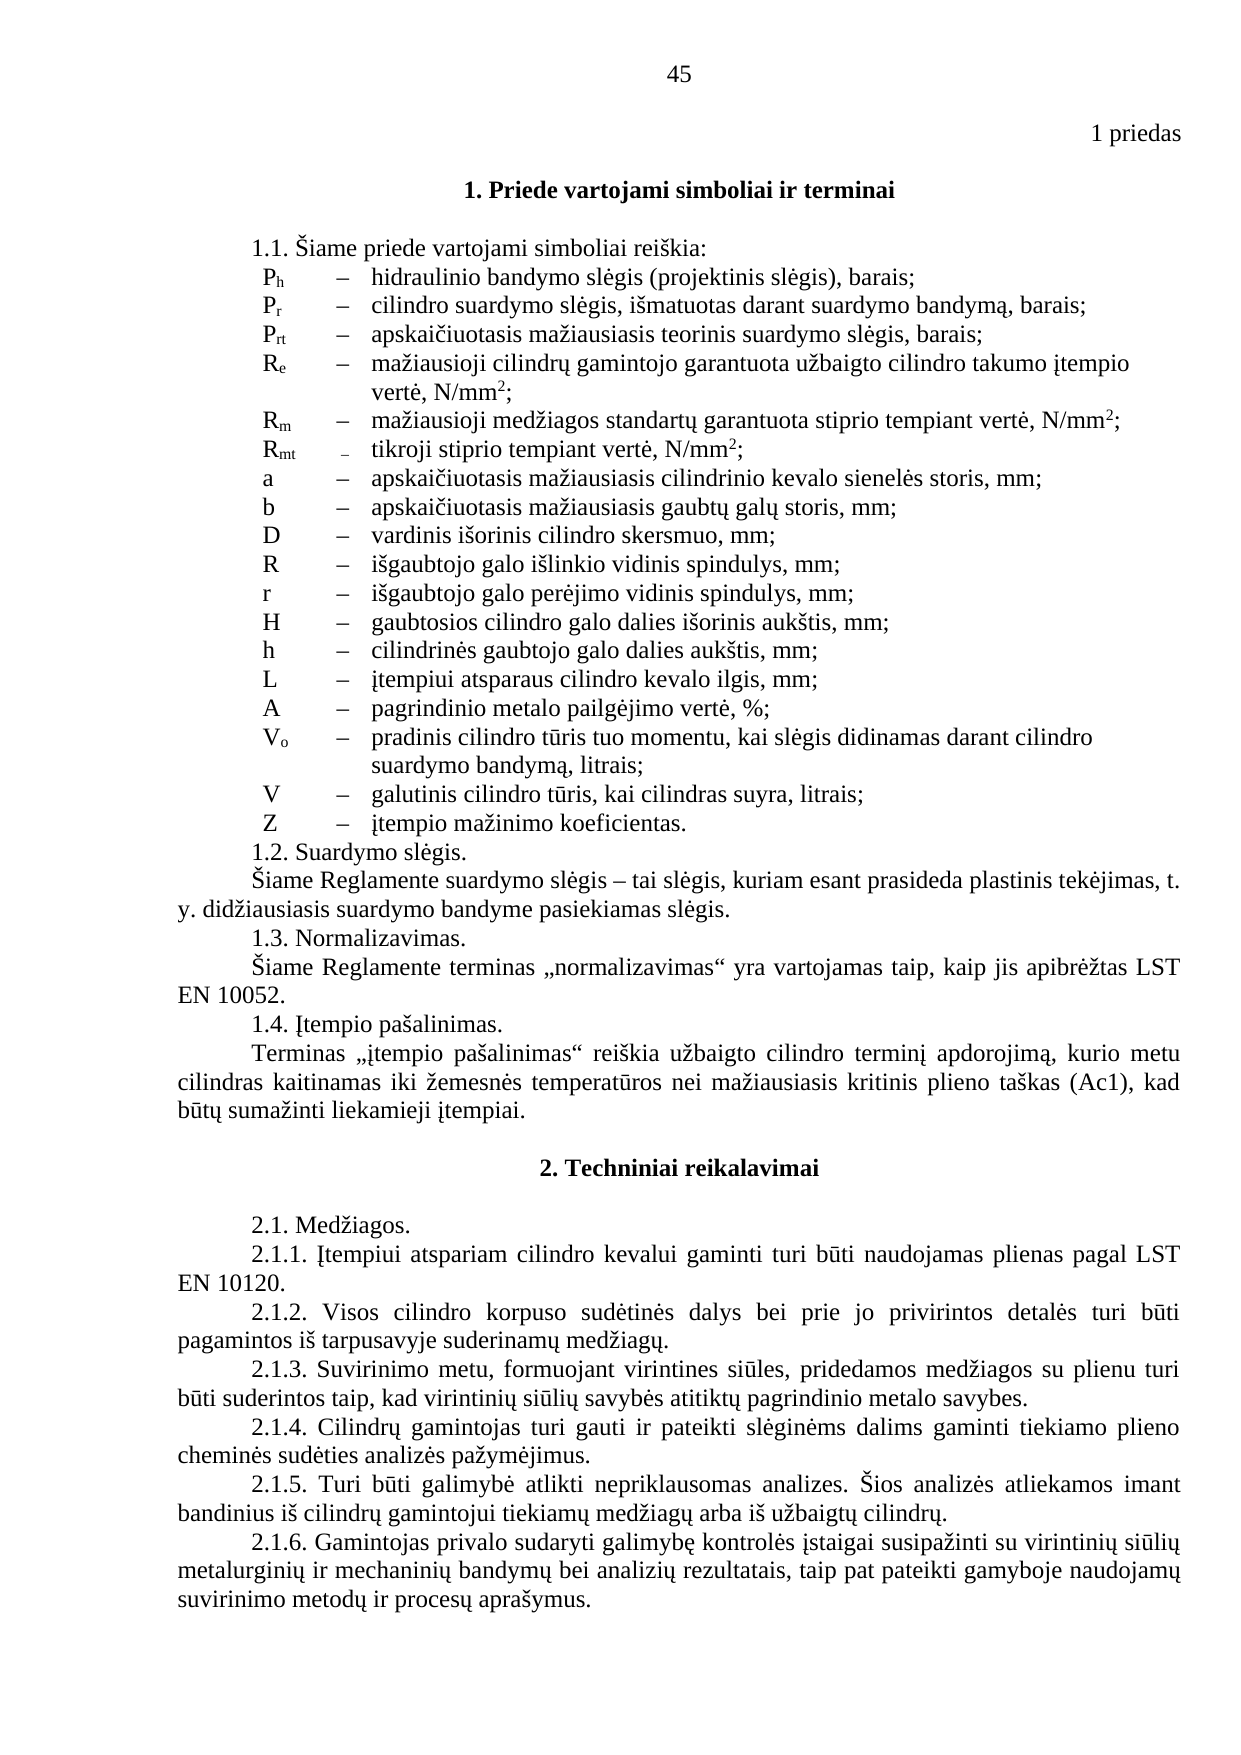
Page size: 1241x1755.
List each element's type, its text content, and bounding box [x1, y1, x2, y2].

table_cell mažiausioji cilindrų gamintojo garantuota užbaigto cilindro takumo įtempio vertė, N/mm2; [360, 348, 1192, 406]
table_cell – [325, 549, 360, 578]
table_cell išgaubtojo galo išlinkio vidinis spindulys, mm; [360, 549, 1192, 578]
table_cell Vo [177, 722, 325, 779]
text 2.1.3. Suvirinimo metu, formuojant virintines siūles, pridedamos medžiagos su plienu turi būti suderintos taip, kad virintinių siūlių savybės atitiktų pagrindinio metalo savybes. [177, 1354, 1181, 1412]
table_cell – [325, 463, 360, 492]
table_header hidraulinio bandymo slėgis (projektinis slėgis), barais; [360, 262, 1192, 291]
table_cell Rm [177, 406, 325, 434]
text 2.1.6. Gamintojas privalo sudaryti galimybę kontrolės įstaigai susipažinti su virintinių siūlių metalurginių ir mechaninių bandymų bei analizių rezultatais, taip pat pateikti gamyboje naudojamų suvirinimo metodų ir procesų aprašymus. [177, 1527, 1181, 1613]
table_cell a [177, 463, 325, 492]
table_cell – [325, 319, 360, 348]
table_cell cilindrinės gaubtojo galo dalies aukštis, mm; [360, 636, 1192, 664]
table_cell Re [177, 348, 325, 406]
table_cell Z [177, 808, 325, 837]
table_cell h [177, 636, 325, 664]
text 2.1.4. Cilindrų gamintojas turi gauti ir pateikti slėginėms dalims gaminti tiekiamo plieno cheminės sudėties analizės pažymėjimus. [177, 1412, 1181, 1469]
table_cell – [325, 291, 360, 319]
text 1.2. Suardymo slėgis. [177, 837, 1181, 866]
text 1. Priede vartojami simboliai ir terminai [177, 176, 1181, 204]
text Šiame Reglamente terminas „normalizavimas“ yra vartojamas taip, kaip jis apibrėžtas LST EN 10052. [177, 952, 1181, 1009]
table_cell – [325, 808, 360, 837]
table_cell H [177, 607, 325, 636]
text Terminas „įtempio pašalinimas“ reiškia užbaigto cilindro terminį apdorojimą, kurio metu cilindras kaitinamas iki žemesnės temperatūros nei mažiausiasis kritinis plieno taškas (Ac1), kad būtų sumažinti liekamieji įtempiai. [177, 1038, 1181, 1124]
table_cell Pr [177, 291, 325, 319]
table_cell galutinis cilindro tūris, kai cilindras suyra, litrais; [360, 779, 1192, 808]
table_cell – [325, 664, 360, 693]
text 2.1.2. Visos cilindro korpuso sudėtinės dalys bei prie jo privirintos detalės turi būti pagamintos iš tarpusavyje suderinamų medžiagų. [177, 1297, 1181, 1354]
table_cell apskaičiuotasis mažiausiasis gaubtų galų storis, mm; [360, 492, 1192, 521]
table_cell – [325, 636, 360, 664]
table_cell D [177, 521, 325, 549]
table_cell – [325, 492, 360, 521]
text 1.4. Įtempio pašalinimas. [177, 1009, 1181, 1038]
table_cell L [177, 664, 325, 693]
text 2.1.1. Įtempiui atspariam cilindro kevalui gaminti turi būti naudojamas plienas pagal LST EN 10120. [177, 1239, 1181, 1297]
text Šiame Reglamente suardymo slėgis – tai slėgis, kuriam esant prasideda plastinis tekėjimas, t. y. didžiausiasis suardymo bandyme pasiekiamas slėgis. [177, 866, 1181, 923]
table_cell – [325, 578, 360, 607]
table_cell b [177, 492, 325, 521]
text 2. Techniniai reikalavimai [177, 1153, 1181, 1182]
text 1.1. Šiame priede vartojami simboliai reiškia: [177, 233, 1181, 262]
table_cell cilindro suardymo slėgis, išmatuotas darant suardymo bandymą, barais; [360, 291, 1192, 319]
table_cell R [177, 549, 325, 578]
table_cell Rmt [177, 434, 325, 463]
table_cell Prt [177, 319, 325, 348]
table_cell A [177, 693, 325, 722]
table_cell pradinis cilindro tūris tuo momentu, kai slėgis didinamas darant cilindro suardymo bandymą, litrais; [360, 722, 1192, 779]
table_cell apskaičiuotasis mažiausiasis cilindrinio kevalo sienelės storis, mm; [360, 463, 1192, 492]
text 2.1.5. Turi būti galimybė atlikti nepriklausomas analizes. Šios analizės atliekamos imant bandinius iš cilindrų gamintojui tiekiamų medžiagų arba iš užbaigtų cilindrų. [177, 1469, 1181, 1527]
table_cell r [177, 578, 325, 607]
text 2.1. Medžiagos. [177, 1211, 1181, 1239]
table_cell gaubtosios cilindro galo dalies išorinis aukštis, mm; [360, 607, 1192, 636]
table_cell išgaubtojo galo perėjimo vidinis spindulys, mm; [360, 578, 1192, 607]
table_cell V [177, 779, 325, 808]
table_cell mažiausioji medžiagos standartų garantuota stiprio tempiant vertė, N/mm2; [360, 406, 1192, 434]
table_cell įtempiui atsparaus cilindro kevalo ilgis, mm; [360, 664, 1192, 693]
table_cell vardinis išorinis cilindro skersmuo, mm; [360, 521, 1192, 549]
table_header Ph [177, 262, 325, 291]
table_cell tikroji stiprio tempiant vertė, N/mm2; [360, 434, 1192, 463]
text 1.3. Normalizavimas. [177, 923, 1181, 952]
table_cell apskaičiuotasis mažiausiasis teorinis suardymo slėgis, barais; [360, 319, 1192, 348]
table_cell – [325, 348, 360, 406]
table_cell – [325, 521, 360, 549]
table_cell – [325, 406, 360, 434]
text 1 priedas [177, 118, 1181, 147]
table_cell – [325, 693, 360, 722]
table_cell įtempio mažinimo koeficientas. [360, 808, 1192, 837]
table_cell – [325, 722, 360, 779]
table_header – [325, 262, 360, 291]
table_cell – [325, 779, 360, 808]
table_cell pagrindinio metalo pailgėjimo vertė, %; [360, 693, 1192, 722]
table_cell – [325, 434, 360, 463]
table_cell – [325, 607, 360, 636]
